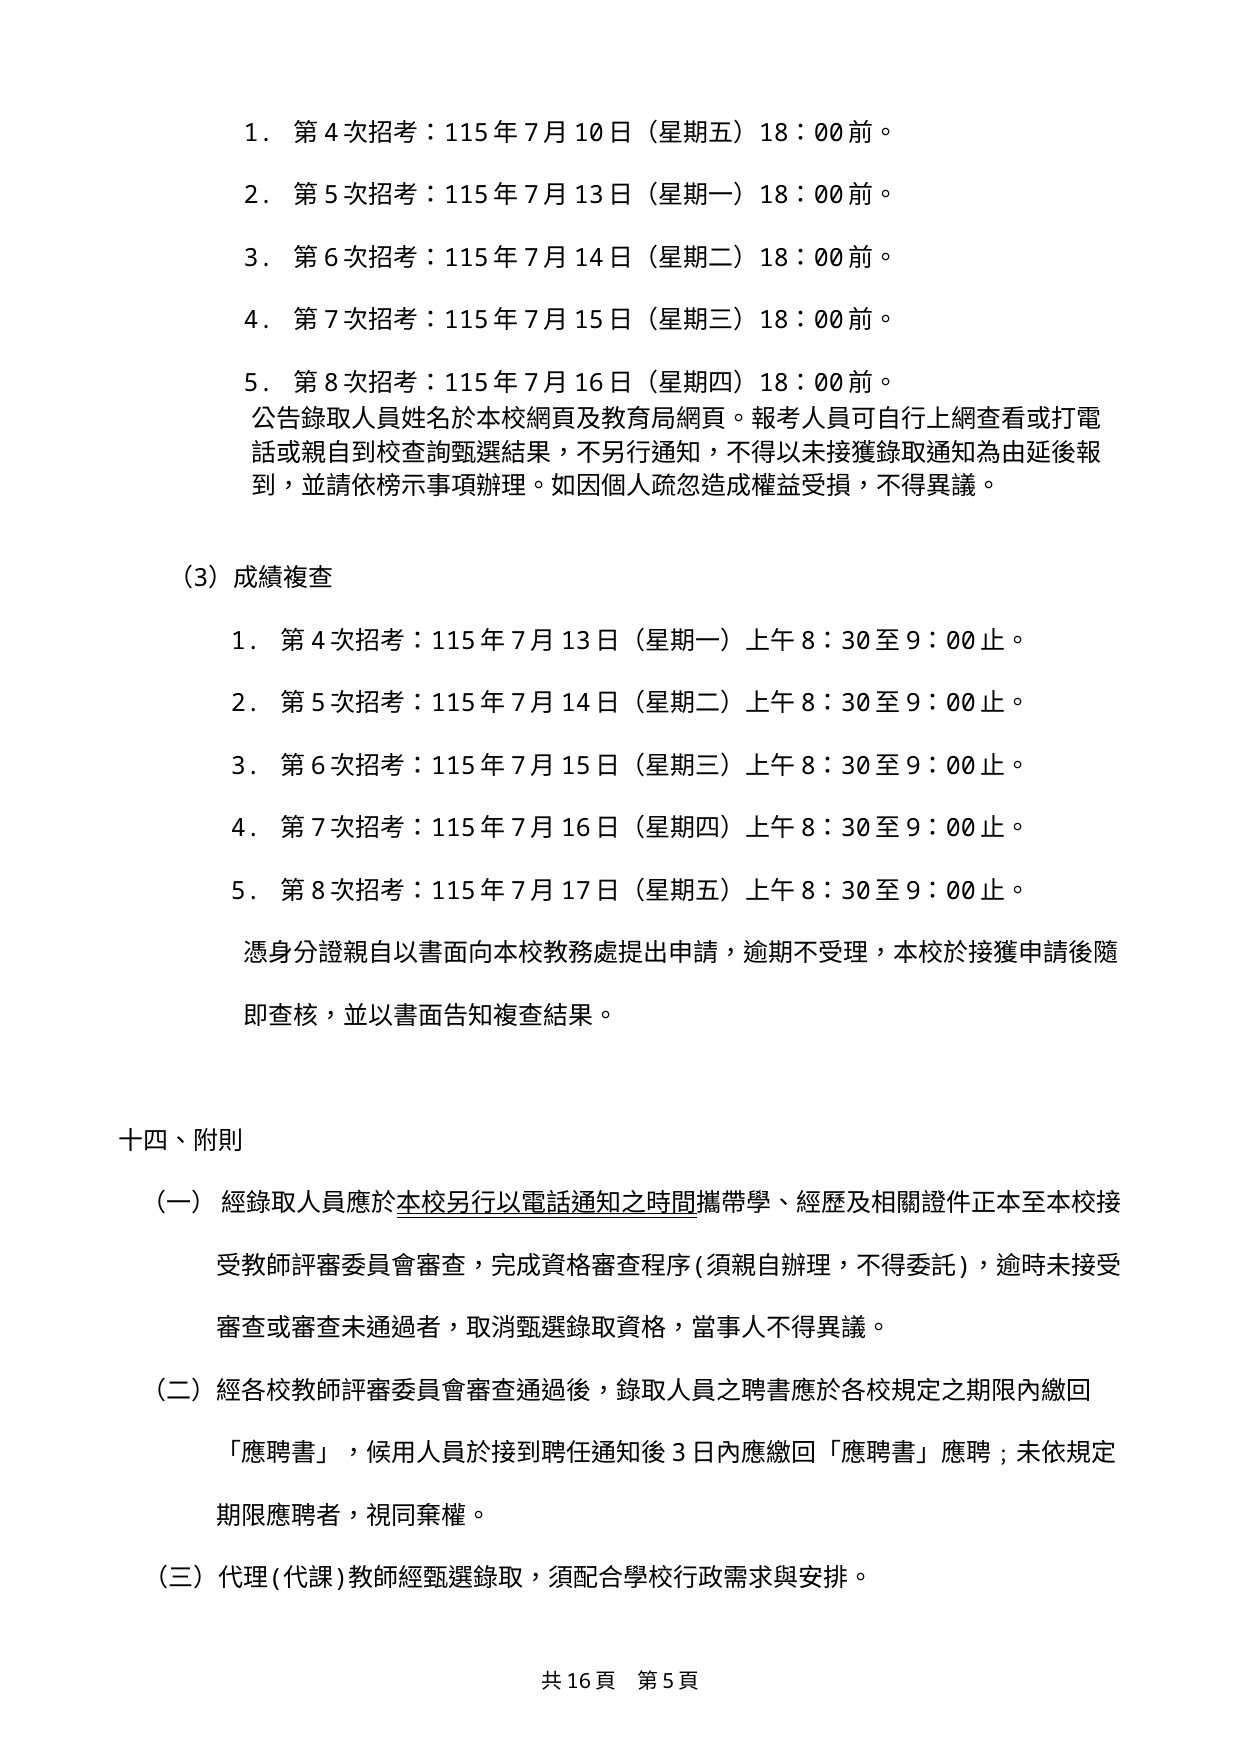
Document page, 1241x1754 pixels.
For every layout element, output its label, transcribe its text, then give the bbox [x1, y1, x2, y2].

list 第8次招考：115年7月17日（星期五）上午8：30至9：00止。 [231, 847, 1122, 909]
list 第7次招考：115年7月15日（星期三）18：00前。 [243, 276, 1122, 338]
text 公告錄取人員姓名於本校網頁及教育局網頁。報考人員可自行上網查看或打電話或親自到校查詢甄選結果，不另行通知，不得以未接獲錄取通知為由延後報到，並請依榜示事項辦理。如因個人疏忽造成權益受損，不得異議。 [251, 401, 1122, 501]
text 十四、附則 [118, 1097, 1122, 1159]
list 第6次招考：115年7月14日（星期二）18：00前。 [243, 213, 1122, 276]
list 第8次招考：115年7月16日（星期四）18：00前。 [243, 338, 1122, 401]
text （三）代理(代課)教師經甄選錄取，須配合學校行政需求與安排。 [118, 1534, 1122, 1597]
list 經錄取人員應於本校另行以電話通知之時間攜帶學、經歷及相關證件正本至本校接受教師評審委員會審查，完成資格審查程序(須親自辦理，不得委託)，逾時未接受審查或審查未通過者，取消甄選錄取資格，當事人不得異議。 [141, 1159, 1122, 1347]
list 第6次招考：115年7月15日（星期三）上午8：30至9：00止。 [231, 722, 1122, 784]
list 第4次招考：115年7月13日（星期一）上午8：30至9：00止。 [231, 597, 1122, 659]
text 憑身分證親自以書面向本校教務處提出申請，逾期不受理，本校於接獲申請後隨即查核，並以書面告知複查結果。 [243, 909, 1122, 1034]
list 成績複查 [168, 534, 1122, 597]
list 第5次招考：115年7月14日（星期二）上午8：30至9：00止。 [231, 659, 1122, 722]
list 第5次招考：115年7月13日（星期一）18：00前。 [243, 151, 1122, 213]
list 第4次招考：115年7月10日（星期五）18：00前。 [243, 88, 1122, 151]
list 第7次招考：115年7月16日（星期四）上午8：30至9：00止。 [231, 784, 1122, 847]
text （二）經各校教師評審委員會審查通過後，錄取人員之聘書應於各校規定之期限內繳回「應聘書」，候用人員於接到聘任通知後3日內應繳回「應聘書」應聘﹔未依規定期限應聘者，視同棄權。 [141, 1347, 1122, 1534]
